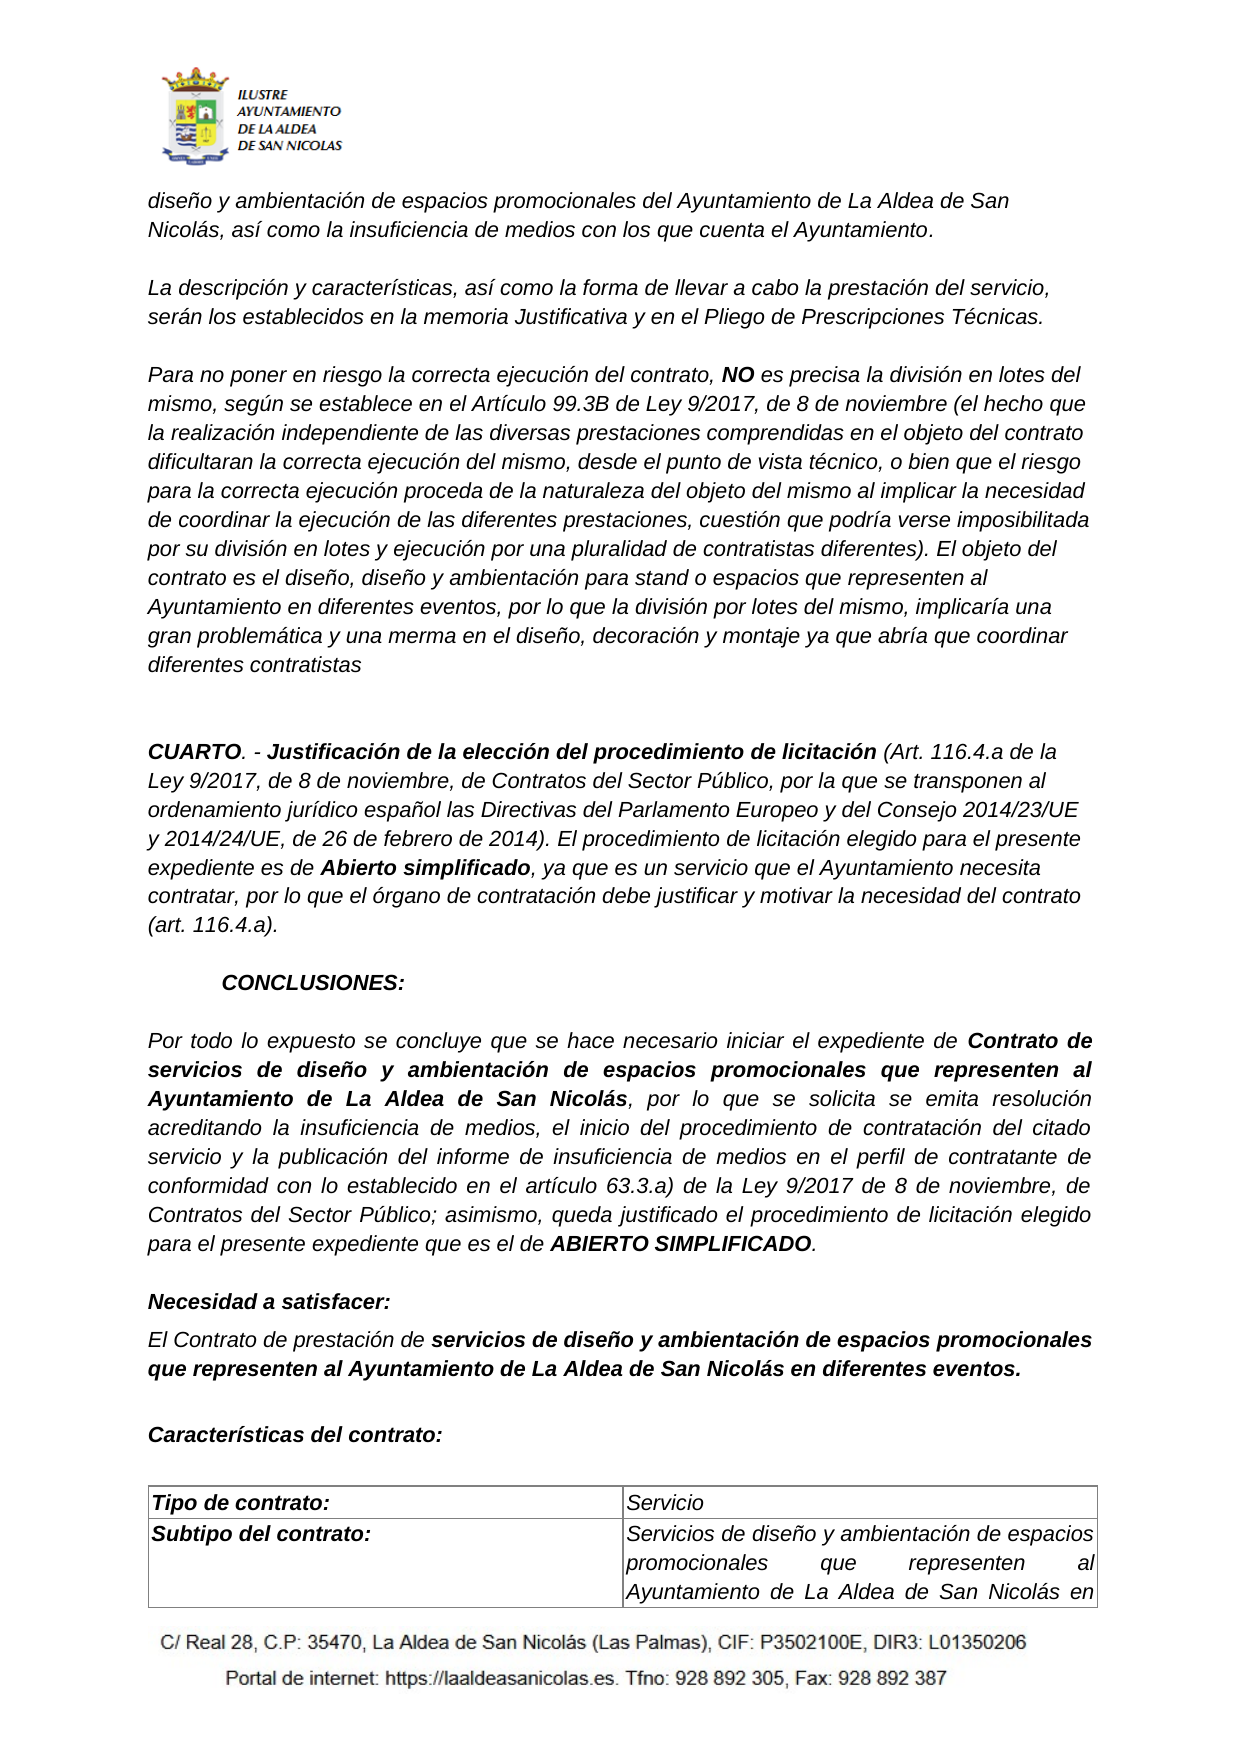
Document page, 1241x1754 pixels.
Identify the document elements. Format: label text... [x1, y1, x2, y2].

table_cell Servicios de diseño y ambientación de espacios promocionales que representen al Ayuntamiento de La Aldea de San Nicolás en [624, 1519, 1097, 1607]
text CONCLUSIONES: [148, 970, 1093, 996]
table_header Servicio [624, 1487, 1097, 1518]
picture [148, 1626, 1034, 1694]
text CUARTO. - Justificación de la elección del procedimiento de licitación (Art. 116.4.a de la Ley 9/2017, de 8 de noviembre, de Contratos del Sector Público, por la que se transponen al ordenamiento jurídico español las Directivas del Parlamento Europeo y del Consejo 2014/23/UE y 2014/24/UE, de 26 de febrero de 2014). El procedimiento de licitación elegido para el presente expediente es de Abierto simplificado, ya que es un servicio que el Ayuntamiento necesita contratar, por lo que el órgano de contratación debe justificar y motivar la necesidad del contrato (art. 116.4.a). [148, 739, 1093, 938]
text El Contrato de prestación de servicios de diseño y ambientación de espacios promocionales que representen al Ayuntamiento de La Aldea de San Nicolás en diferentes eventos. [148, 1327, 1093, 1381]
text Por todo lo expuesto se concluye que se hace necesario iniciar el expediente de Contrato de servicios de diseño y ambientación de espacios promocionales que representen al Ayuntamiento de La Aldea de San Nicolás, por lo que se solicita se emita resolución acreditando la insuficiencia de medios, el inicio del procedimiento de contratación del citado servicio y la publicación del informe de insuficiencia de medios en el perfil de contratante de conformidad con lo establecido en el artículo 63.3.a) de la Ley 9/2017 de 8 de noviembre, de Contratos del Sector Público; asimismo, queda justificado el procedimiento de licitación elegido para el presente expediente que es el de ABIERTO SIMPLIFICADO. [148, 1028, 1093, 1256]
text Necesidad a satisfacer: [148, 1289, 1093, 1314]
text La descripción y características, así como la forma de llevar a cabo la prestación del servicio, serán los establecidos en la memoria Justificativa y en el Pliego de Prescripciones Técnicas. [148, 275, 1087, 329]
text Para no poner en riesgo la correcta ejecución del contrato, NO es precisa la división en lotes del mismo, según se establece en el Artículo 99.3B de Ley 9/2017, de 8 de noviembre (el hecho que la realización independiente de las diversas prestaciones comprendidas en el objeto del contrato dificultaran la correcta ejecución del mismo, desde el punto de vista técnico, o bien que el riesgo para la correcta ejecución proceda de la naturaleza del objeto del mismo al implicar la necesidad de coordinar la ejecución de las diferentes prestaciones, cuestión que podría verse imposibilitada por su división en lotes y ejecución por una pluralidad de contratistas diferentes). El objeto del contrato es el diseño, diseño y ambientación para stand o espacios que representen al Ayuntamiento en diferentes eventos, por lo que la división por lotes del mismo, implicaría una gran problemática y una merma en el diseño, decoración y montaje ya que abría que coordinar diferentes contratistas [148, 362, 1093, 677]
text diseño y ambientación de espacios promocionales del Ayuntamiento de La Aldea de San Nicolás, así como la insuficiencia de medios con los que cuenta el Ayuntamiento. [148, 188, 1093, 243]
table_cell Subtipo del contrato: [149, 1519, 622, 1607]
text Características del contrato: [148, 1422, 1093, 1447]
picture [148, 59, 358, 173]
table_header Tipo de contrato: [149, 1487, 622, 1518]
